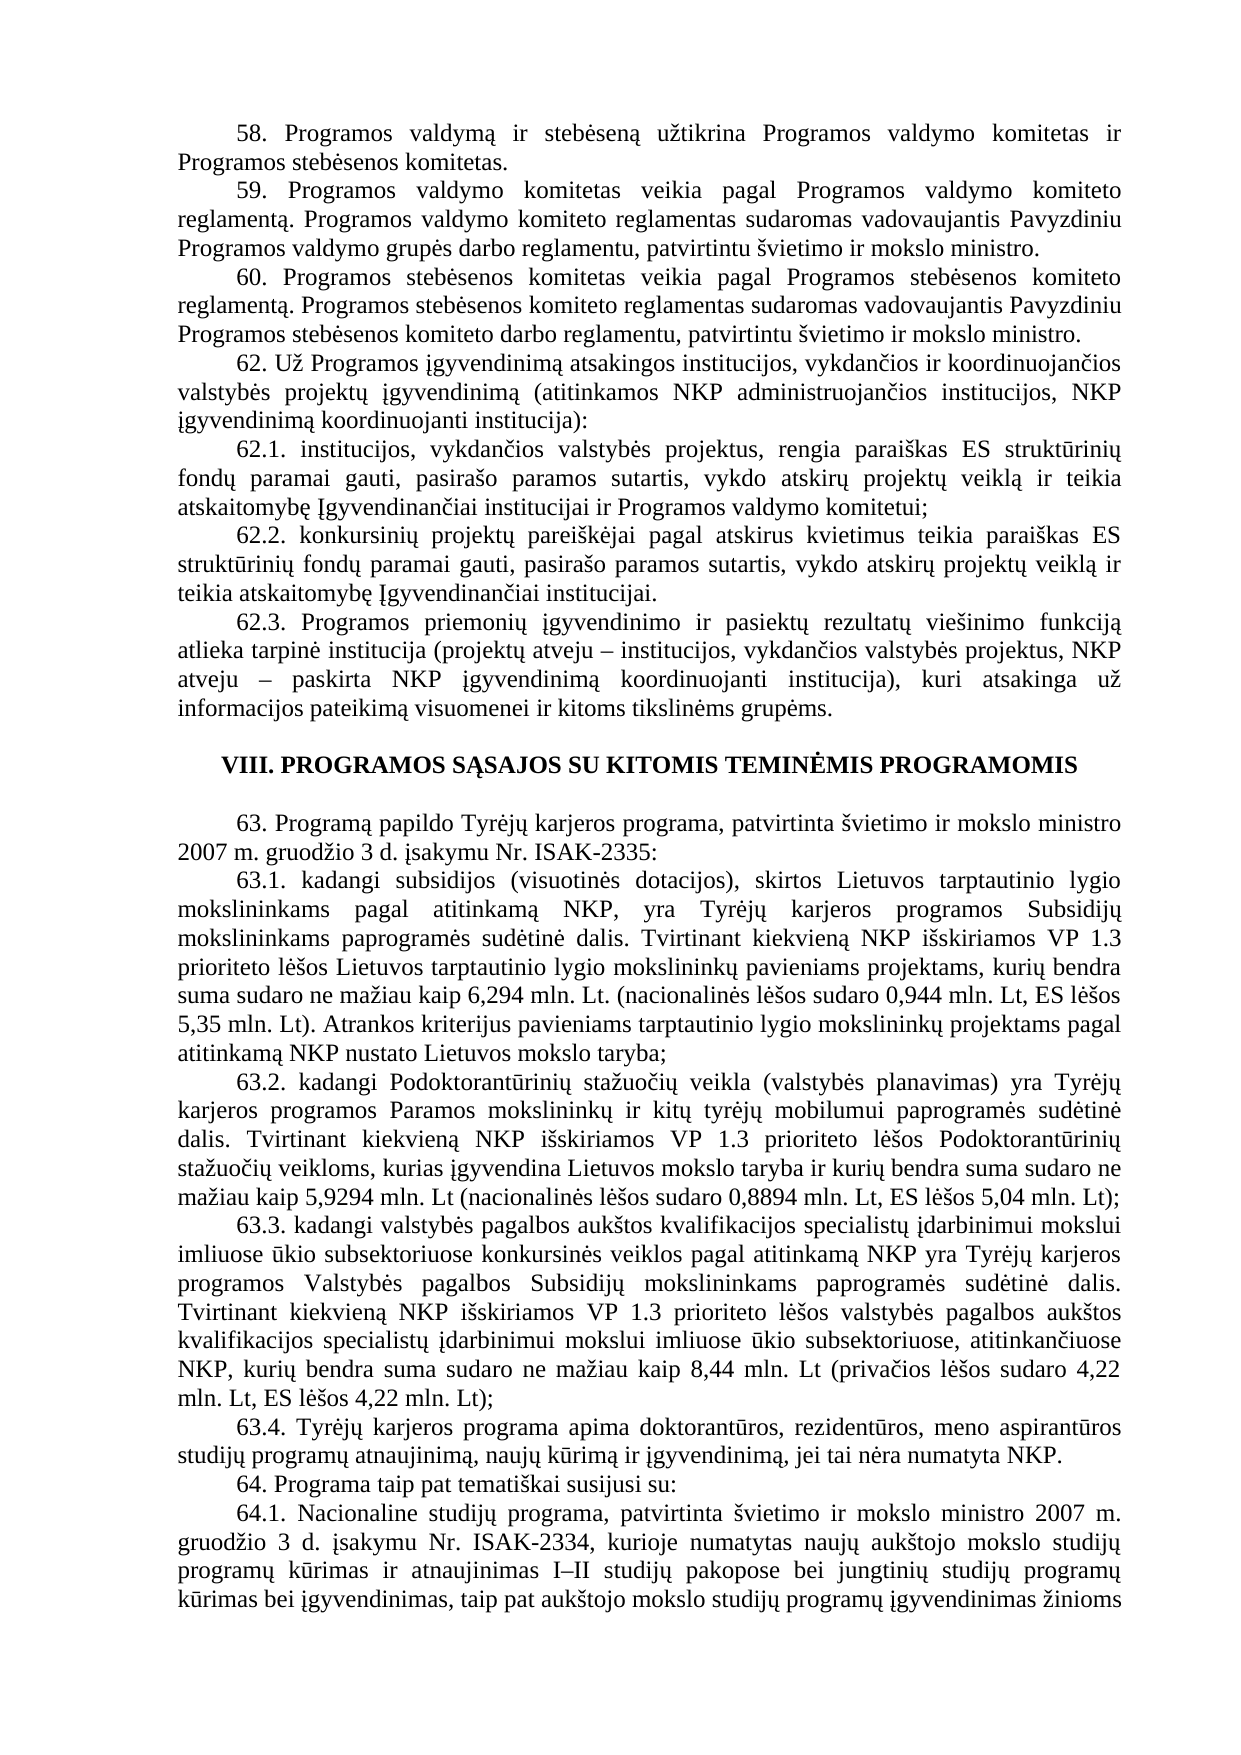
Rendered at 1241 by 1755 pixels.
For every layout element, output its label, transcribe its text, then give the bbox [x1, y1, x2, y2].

text 62. Už Programos įgyvendinimą atsakingos institucijos, vykdančios ir koordinuojančios valstybės projektų įgyvendinimą (atitinkamos NKP administruojančios institucijos, NKP įgyvendinimą koordinuojanti institucija): [177, 348, 1122, 434]
text 62.3. Programos priemonių įgyvendinimo ir pasiektų rezultatų viešinimo funkciją atlieka tarpinė institucija (projektų atveju – institucijos, vykdančios valstybės projektus, NKP atveju – paskirta NKP įgyvendinimą koordinuojanti institucija), kuri atsakinga už informacijos pateikimą visuomenei ir kitoms tikslinėms grupėms. [177, 607, 1122, 722]
text 60. Programos stebėsenos komitetas veikia pagal Programos stebėsenos komiteto reglamentą. Programos stebėsenos komiteto reglamentas sudaromas vadovaujantis Pavyzdiniu Programos stebėsenos komiteto darbo reglamentu, patvirtintu švietimo ir mokslo ministro. [177, 262, 1122, 348]
text 63.2. kadangi Podoktorantūrinių stažuočių veikla (valstybės planavimas) yra Tyrėjų karjeros programos Paramos mokslininkų ir kitų tyrėjų mobilumui paprogramės sudėtinė dalis. Tvirtinant kiekvieną NKP išskiriamos VP 1.3 prioriteto lėšos Podoktorantūrinių stažuočių veikloms, kurias įgyvendina Lietuvos mokslo taryba ir kurių bendra suma sudaro ne mažiau kaip 5,9294 mln. Lt (nacionalinės lėšos sudaro 0,8894 mln. Lt, ES lėšos 5,04 mln. Lt); [177, 1067, 1122, 1211]
text VIII. PROGRAMOS SĄSAJOS SU KITOMIS TEMINĖMIS PROGRAMOMIS [177, 751, 1122, 779]
text 62.2. konkursinių projektų pareiškėjai pagal atskirus kvietimus teikia paraiškas ES struktūrinių fondų paramai gauti, pasirašo paramos sutartis, vykdo atskirų projektų veiklą ir teikia atskaitomybę Įgyvendinančiai institucijai. [177, 521, 1122, 607]
text 63.1. kadangi subsidijos (visuotinės dotacijos), skirtos Lietuvos tarptautinio lygio mokslininkams pagal atitinkamą NKP, yra Tyrėjų karjeros programos Subsidijų mokslininkams paprogramės sudėtinė dalis. Tvirtinant kiekvieną NKP išskiriamos VP 1.3 prioriteto lėšos Lietuvos tarptautinio lygio mokslininkų pavieniams projektams, kurių bendra suma sudaro ne mažiau kaip 6,294 mln. Lt. (nacionalinės lėšos sudaro 0,944 mln. Lt, ES lėšos 5,35 mln. Lt). Atrankos kriterijus pavieniams tarptautinio lygio mokslininkų projektams pagal atitinkamą NKP nustato Lietuvos mokslo taryba; [177, 866, 1122, 1067]
text 59. Programos valdymo komitetas veikia pagal Programos valdymo komiteto reglamentą. Programos valdymo komiteto reglamentas sudaromas vadovaujantis Pavyzdiniu Programos valdymo grupės darbo reglamentu, patvirtintu švietimo ir mokslo ministro. [177, 176, 1122, 262]
text 63.4. Tyrėjų karjeros programa apima doktorantūros, rezidentūros, meno aspirantūros studijų programų atnaujinimą, naujų kūrimą ir įgyvendinimą, jei tai nėra numatyta NKP. [177, 1412, 1122, 1469]
text 63.3. kadangi valstybės pagalbos aukštos kvalifikacijos specialistų įdarbinimui mokslui imliuose ūkio subsektoriuose konkursinės veiklos pagal atitinkamą NKP yra Tyrėjų karjeros programos Valstybės pagalbos Subsidijų mokslininkams paprogramės sudėtinė dalis. Tvirtinant kiekvieną NKP išskiriamos VP 1.3 prioriteto lėšos valstybės pagalbos aukštos kvalifikacijos specialistų įdarbinimui mokslui imliuose ūkio subsektoriuose, atitinkančiuose NKP, kurių bendra suma sudaro ne mažiau kaip 8,44 mln. Lt (privačios lėšos sudaro 4,22 mln. Lt, ES lėšos 4,22 mln. Lt); [177, 1211, 1122, 1412]
text 62.1. institucijos, vykdančios valstybės projektus, rengia paraiškas ES struktūrinių fondų paramai gauti, pasirašo paramos sutartis, vykdo atskirų projektų veiklą ir teikia atskaitomybę Įgyvendinančiai institucijai ir Programos valdymo komitetui; [177, 434, 1122, 521]
text 64.1. Nacionaline studijų programa, patvirtinta švietimo ir mokslo ministro 2007 m. gruodžio 3 d. įsakymu Nr. ISAK-2334, kurioje numatytas naujų aukštojo mokslo studijų programų kūrimas ir atnaujinimas I–II studijų pakopose bei jungtinių studijų programų kūrimas bei įgyvendinimas, taip pat aukštojo mokslo studijų programų įgyvendinimas žinioms [177, 1498, 1122, 1613]
text 64. Programa taip pat tematiškai susijusi su: [177, 1469, 1122, 1498]
text 63. Programą papildo Tyrėjų karjeros programa, patvirtinta švietimo ir mokslo ministro 2007 m. gruodžio 3 d. įsakymu Nr. ISAK-2335: [177, 808, 1122, 866]
text 58. Programos valdymą ir stebėseną užtikrina Programos valdymo komitetas ir Programos stebėsenos komitetas. [177, 118, 1122, 176]
